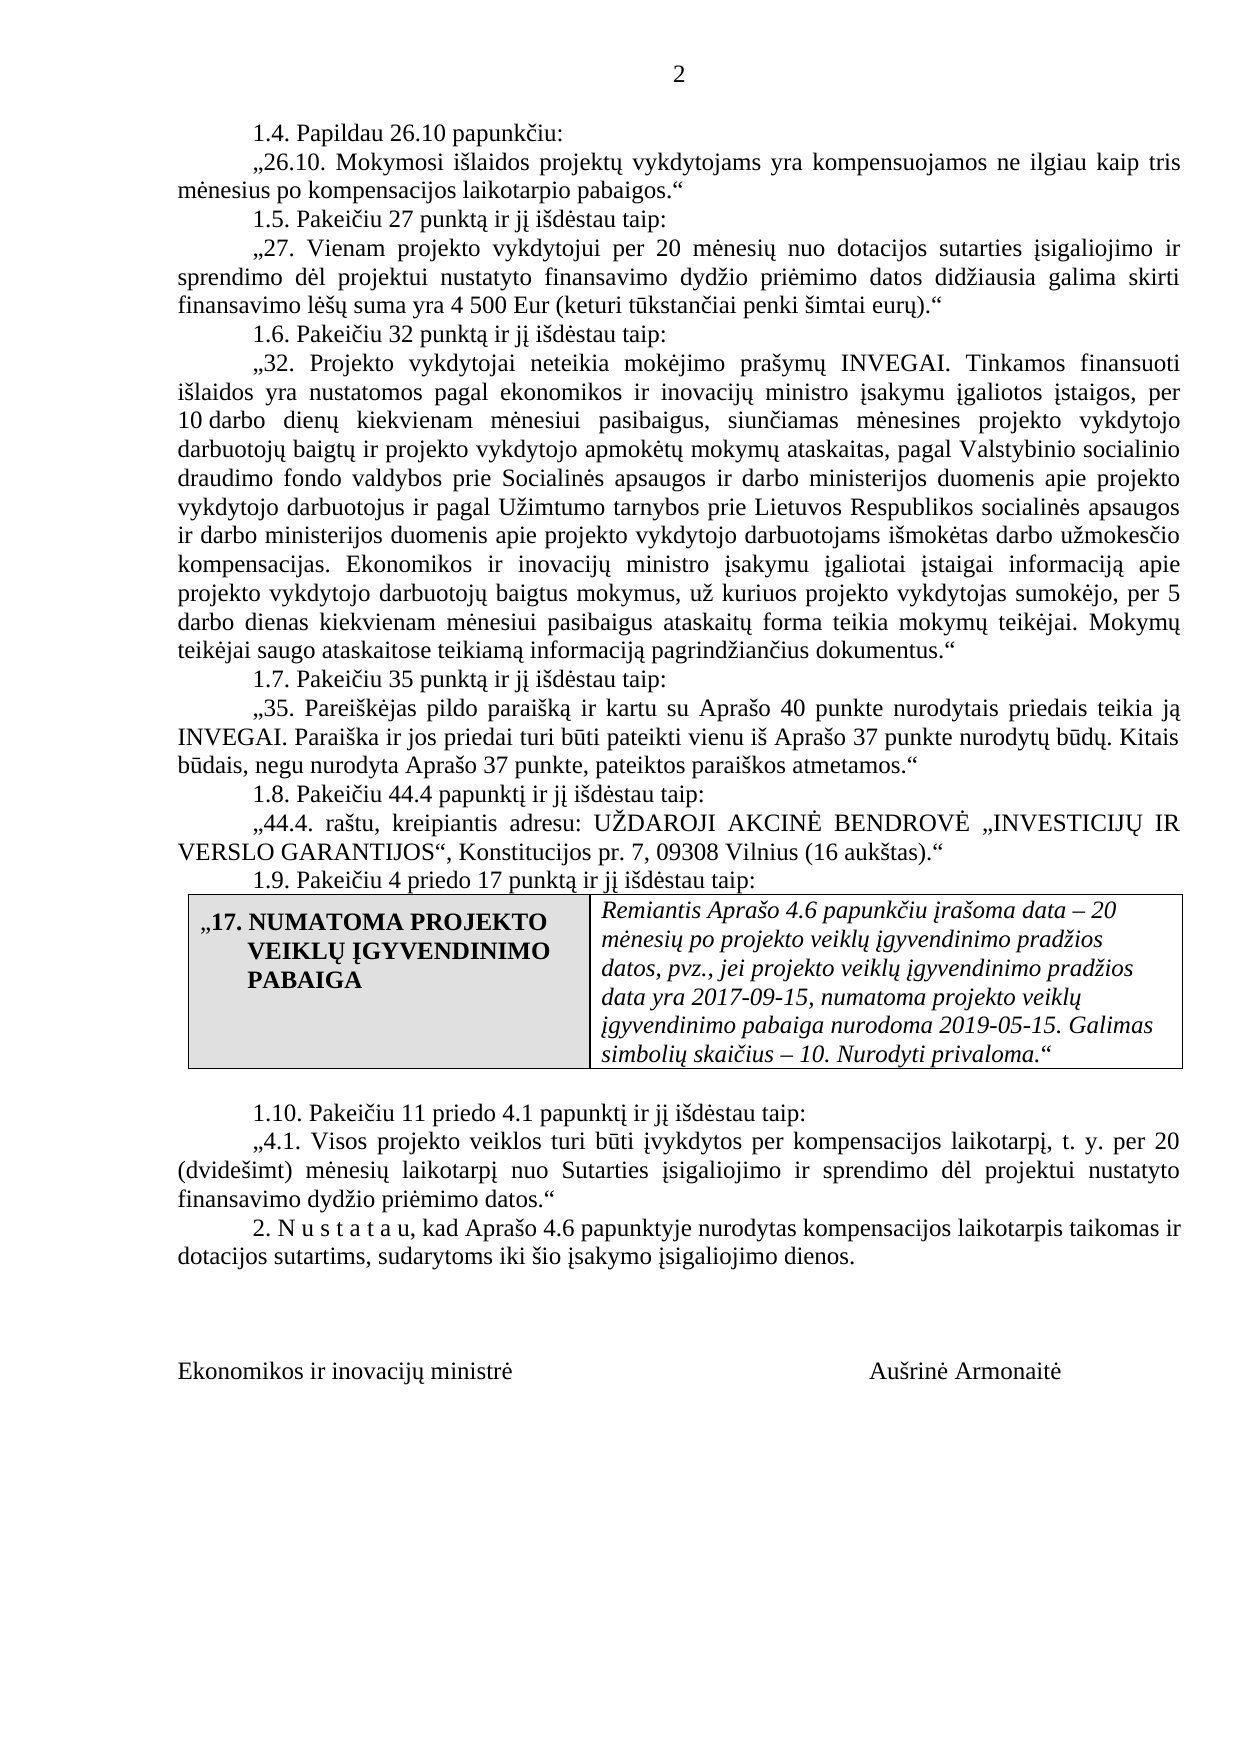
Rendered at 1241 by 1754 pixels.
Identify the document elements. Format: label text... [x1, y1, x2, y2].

text „32. Projekto vykdytojai neteikia mokėjimo prašymų INVEGAI. Tinkamos finansuoti išlaidos yra nustatomos pagal ekonomikos ir inovacijų ministro įsakymu įgaliotos įstaigos, per 10 darbo dienų kiekvienam mėnesiui pasibaigus, siunčiamas mėnesines projekto vykdytojo darbuotojų baigtų ir projekto vykdytojo apmokėtų mokymų ataskaitas, pagal Valstybinio socialinio draudimo fondo valdybos prie Socialinės apsaugos ir darbo ministerijos duomenis apie projekto vykdytojo darbuotojus ir pagal Užimtumo tarnybos prie Lietuvos Respublikos socialinės apsaugos ir darbo ministerijos duomenis apie projekto vykdytojo darbuotojams išmokėtas darbo užmokesčio kompensacijas. Ekonomikos ir inovacijų ministro įsakymu įgaliotai įstaigai informaciją apie projekto vykdytojo darbuotojų baigtus mokymus, už kuriuos projekto vykdytojas sumokėjo, per 5 darbo dienas kiekvienam mėnesiui pasibaigus ataskaitų forma teikia mokymų teikėjai. Mokymų teikėjai saugo ataskaitose teikiamą informaciją pagrindžiančius dokumentus.“ [177, 348, 1181, 664]
text Ekonomikos ir inovacijų ministrė Aušrinė Armonaitė [177, 1356, 1181, 1385]
text „26.10. Mokymosi išlaidos projektų vykdytojams yra kompensuojamos ne ilgiau kaip tris mėnesius po kompensacijos laikotarpio pabaigos.“ [177, 147, 1181, 204]
text 2. N u s t a t a u, kad Aprašo 4.6 papunktyje nurodytas kompensacijos laikotarpis taikomas ir dotacijos sutartims, sudarytoms iki šio įsakymo įsigaliojimo dienos. [177, 1213, 1181, 1270]
text 1.8. Pakeičiu 44.4 papunktį ir jį išdėstau taip: [177, 779, 1181, 808]
text 1.4. Papildau 26.10 papunkčiu: [177, 118, 1181, 147]
table_header Remiantis Aprašo 4.6 papunkčiu įrašoma data – 20 mėnesių po projekto veiklų įgyvendinimo pradžios datos, pvz., jei projekto veiklų įgyvendinimo pradžios data yra 2017-09-15, numatoma projekto veiklų įgyvendinimo pabaiga nurodoma 2019-05-15. Galimas simbolių skaičius – 10. Nurodyti privaloma.“ [591, 895, 1182, 1068]
text 1.10. Pakeičiu 11 priedo 4.1 papunktį ir jį išdėstau taip: [177, 1098, 1181, 1126]
text „44.4. raštu, kreipiantis adresu: UŽDAROJI AKCINĖ BENDROVĖ „INVESTICIJŲ IR VERSLO GARANTIJOS“, Konstitucijos pr. 7, 09308 Vilnius (16 aukštas).“ [177, 808, 1181, 866]
text 1.9. Pakeičiu 4 priedo 17 punktą ir jį išdėstau taip: [177, 866, 1181, 894]
text „4.1. Visos projekto veiklos turi būti įvykdytos per kompensacijos laikotarpį, t. y. per 20 (dvidešimt) mėnesių laikotarpį nuo Sutarties įsigaliojimo ir sprendimo dėl projektui nustatyto finansavimo dydžio priėmimo datos.“ [177, 1126, 1181, 1213]
text „35. Pareiškėjas pildo paraišką ir kartu su Aprašo 40 punkte nurodytais priedais teikia ją INVEGAI. Paraiška ir jos priedai turi būti pateikti vienu iš Aprašo 37 punkte nurodytų būdų. Kitais būdais, negu nurodyta Aprašo 37 punkte, pateiktos paraiškos atmetamos.“ [177, 693, 1181, 779]
text 1.7. Pakeičiu 35 punktą ir jį išdėstau taip: [177, 664, 1181, 693]
table_header „17. NUMATOMA PROJEKTO VEIKLŲ ĮGYVENDINIMO PABAIGA [189, 895, 589, 1068]
text 1.6. Pakeičiu 32 punktą ir jį išdėstau taip: [177, 319, 1181, 348]
text „27. Vienam projekto vykdytojui per 20 mėnesių nuo dotacijos sutarties įsigaliojimo ir sprendimo dėl projektui nustatyto finansavimo dydžio priėmimo datos didžiausia galima skirti finansavimo lėšų suma yra 4 500 Eur (keturi tūkstančiai penki šimtai eurų).“ [177, 233, 1181, 319]
text 1.5. Pakeičiu 27 punktą ir jį išdėstau taip: [177, 204, 1181, 233]
